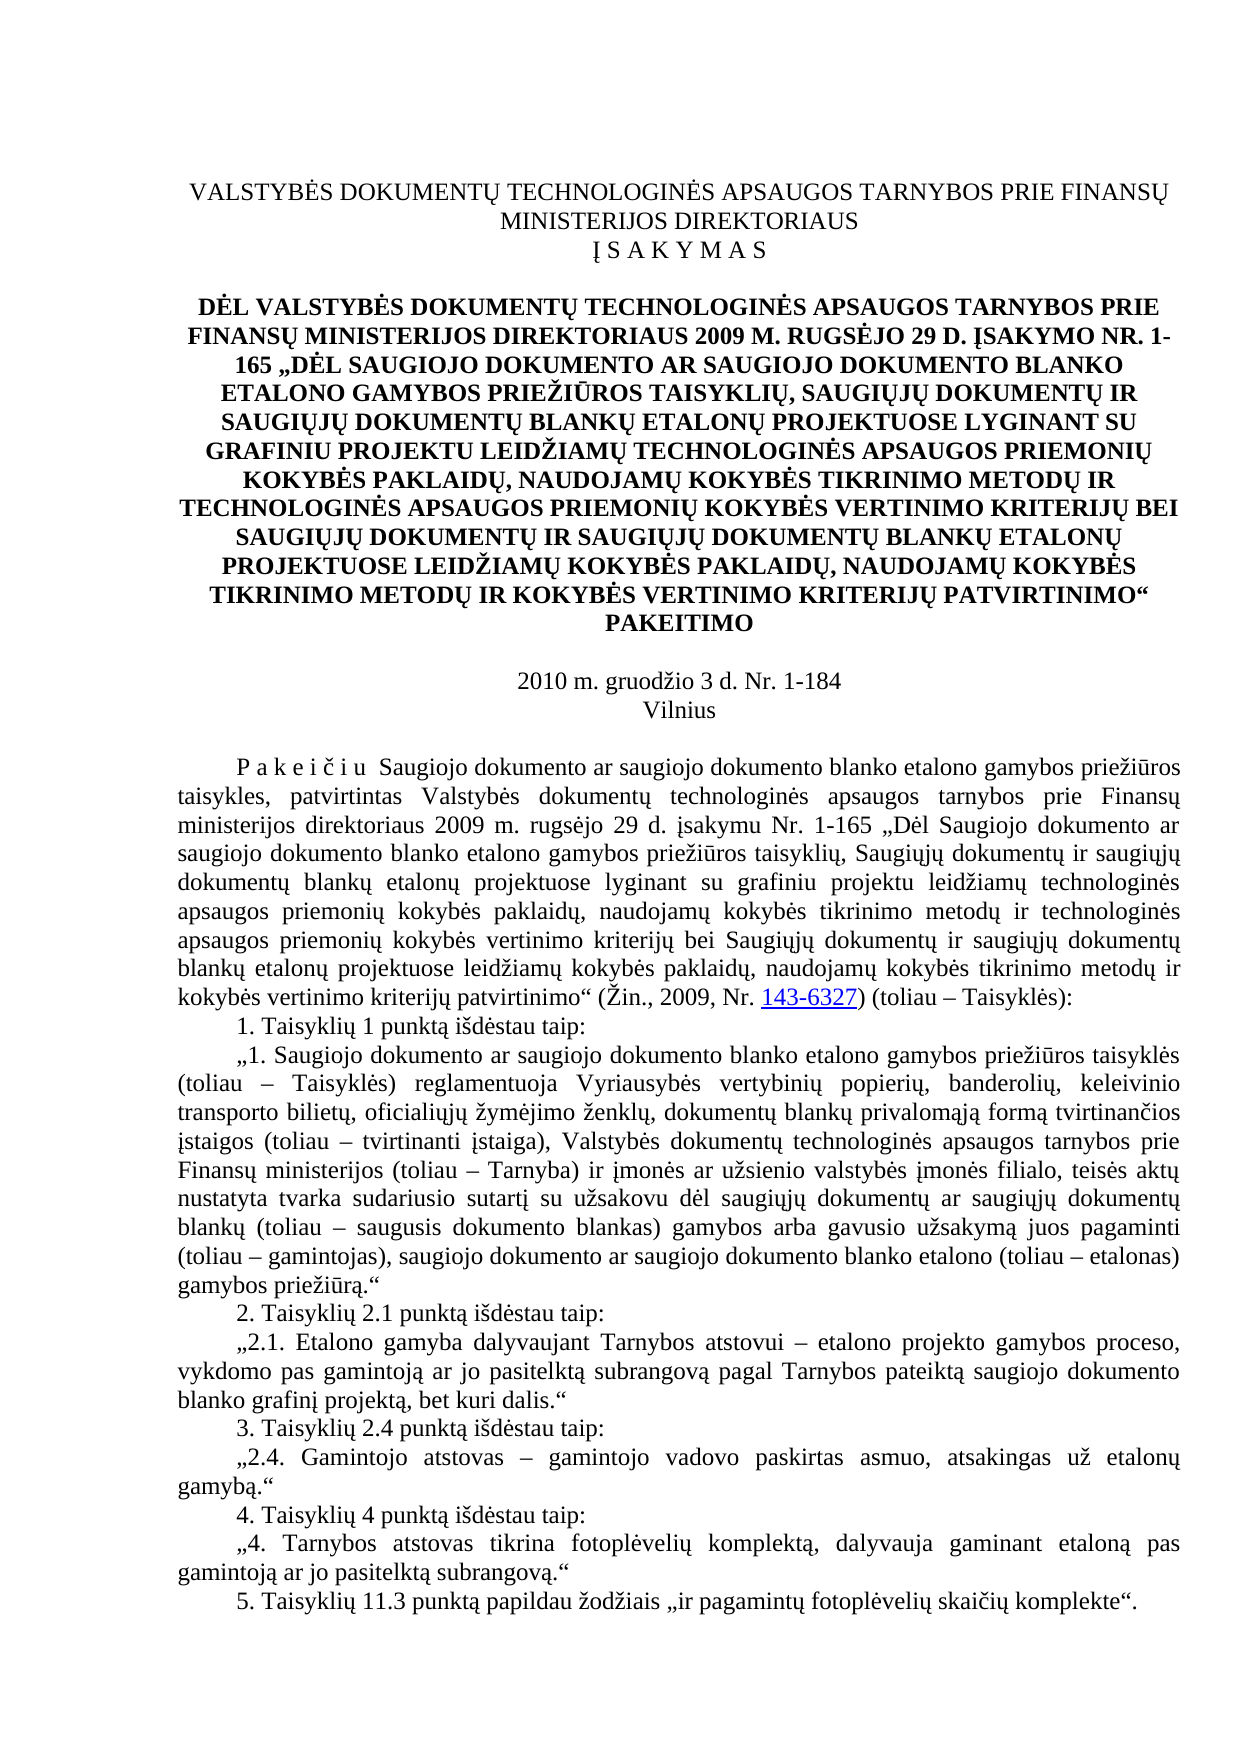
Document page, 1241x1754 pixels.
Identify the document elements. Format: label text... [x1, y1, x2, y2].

text 4. Taisyklių 4 punktą išdėstau taip: [177, 1500, 1181, 1528]
text VALSTYBĖS DOKUMENTŲ TECHNOLOGINĖS APSAUGOS TARNYBOS PRIE FINANSŲ MINISTERIJOS DIREKTORIAUS [177, 177, 1181, 235]
text ĮSAKYMAS [177, 235, 1181, 263]
text Vilnius [177, 695, 1181, 723]
text 2010 m. gruodžio 3 d. Nr. 1-184 [177, 666, 1181, 695]
text 1. Taisyklių 1 punktą išdėstau taip: [177, 1011, 1181, 1040]
text 5. Taisyklių 11.3 punktą papildau žodžiais „ir pagamintų fotoplėvelių skaičių komplekte“. [177, 1586, 1181, 1615]
text Pakeičiu Saugiojo dokumento ar saugiojo dokumento blanko etalono gamybos priežiūros taisykles, patvirtintas Valstybės dokumentų technologinės apsaugos tarnybos prie Finansų ministerijos direktoriaus 2009 m. rugsėjo 29 d. įsakymu Nr. 1-165 „Dėl Saugiojo dokumento ar saugiojo dokumento blanko etalono gamybos priežiūros taisyklių, Saugiųjų dokumentų ir saugiųjų dokumentų blankų etalonų projektuose lyginant su grafiniu projektu leidžiamų technologinės apsaugos priemonių kokybės paklaidų, naudojamų kokybės tikrinimo metodų ir technologinės apsaugos priemonių kokybės vertinimo kriterijų bei Saugiųjų dokumentų ir saugiųjų dokumentų blankų etalonų projektuose leidžiamų kokybės paklaidų, naudojamų kokybės tikrinimo metodų ir kokybės vertinimo kriterijų patvirtinimo“ (Žin., 2009, Nr. 143-6327) (toliau – Taisyklės): [177, 752, 1181, 1011]
text DĖL Valstybės dokumentų technologinės apsaugos tarnybos prie Finansų ministerijos direktoriaus 2009 m. rugsėjo 29 d. Įsakymo Nr. 1-165 „Dėl Saugiojo dokumento ar saugiojo dokumento blanko etalono gamybos priežiūros taisyklių, Saugiųjų dokumentų ir saugiųjų dokumentų blankų etalonų projektuose lyginant su grafiniu projektu leidžiamų technologinės apsaugos priemonių kokybės paklaidų, naudojamų kokybės tikrinimo metodų ir technologinės apsaugos priemonių kokybės vertinimo kriterijų bei Saugiųjų dokumentų ir saugiųjų dokumentų blankų etalonų projektuose leidžiamų kokybės paklaidų, naudojamų kokybės tikrinimo metodų ir kokybės vertinimo kriterijų patvirtinimo“ pakeitimo [177, 292, 1181, 637]
text „4. Tarnybos atstovas tikrina fotoplėvelių komplektą, dalyvauja gaminant etaloną pas gamintoją ar jo pasitelktą subrangovą.“ [177, 1528, 1181, 1586]
text „1. Saugiojo dokumento ar saugiojo dokumento blanko etalono gamybos priežiūros taisyklės (toliau – Taisyklės) reglamentuoja Vyriausybės vertybinių popierių, banderolių, keleivinio transporto bilietų, oficialiųjų žymėjimo ženklų, dokumentų blankų privalomąją formą tvirtinančios įstaigos (toliau – tvirtinanti įstaiga), Valstybės dokumentų technologinės apsaugos tarnybos prie Finansų ministerijos (toliau – Tarnyba) ir įmonės ar užsienio valstybės įmonės filialo, teisės aktų nustatyta tvarka sudariusio sutartį su užsakovu dėl saugiųjų dokumentų ar saugiųjų dokumentų blankų (toliau – saugusis dokumento blankas) gamybos arba gavusio užsakymą juos pagaminti (toliau – gamintojas), saugiojo dokumento ar saugiojo dokumento blanko etalono (toliau – etalonas) gamybos priežiūrą.“ [177, 1040, 1181, 1298]
text „2.4. Gamintojo atstovas – gamintojo vadovo paskirtas asmuo, atsakingas už etalonų gamybą.“ [177, 1442, 1181, 1500]
text 3. Taisyklių 2.4 punktą išdėstau taip: [177, 1413, 1181, 1442]
text 2. Taisyklių 2.1 punktą išdėstau taip: [177, 1298, 1181, 1327]
text „2.1. Etalono gamyba dalyvaujant Tarnybos atstovui – etalono projekto gamybos proceso, vykdomo pas gamintoją ar jo pasitelktą subrangovą pagal Tarnybos pateiktą saugiojo dokumento blanko grafinį projektą, bet kuri dalis.“ [177, 1327, 1181, 1413]
